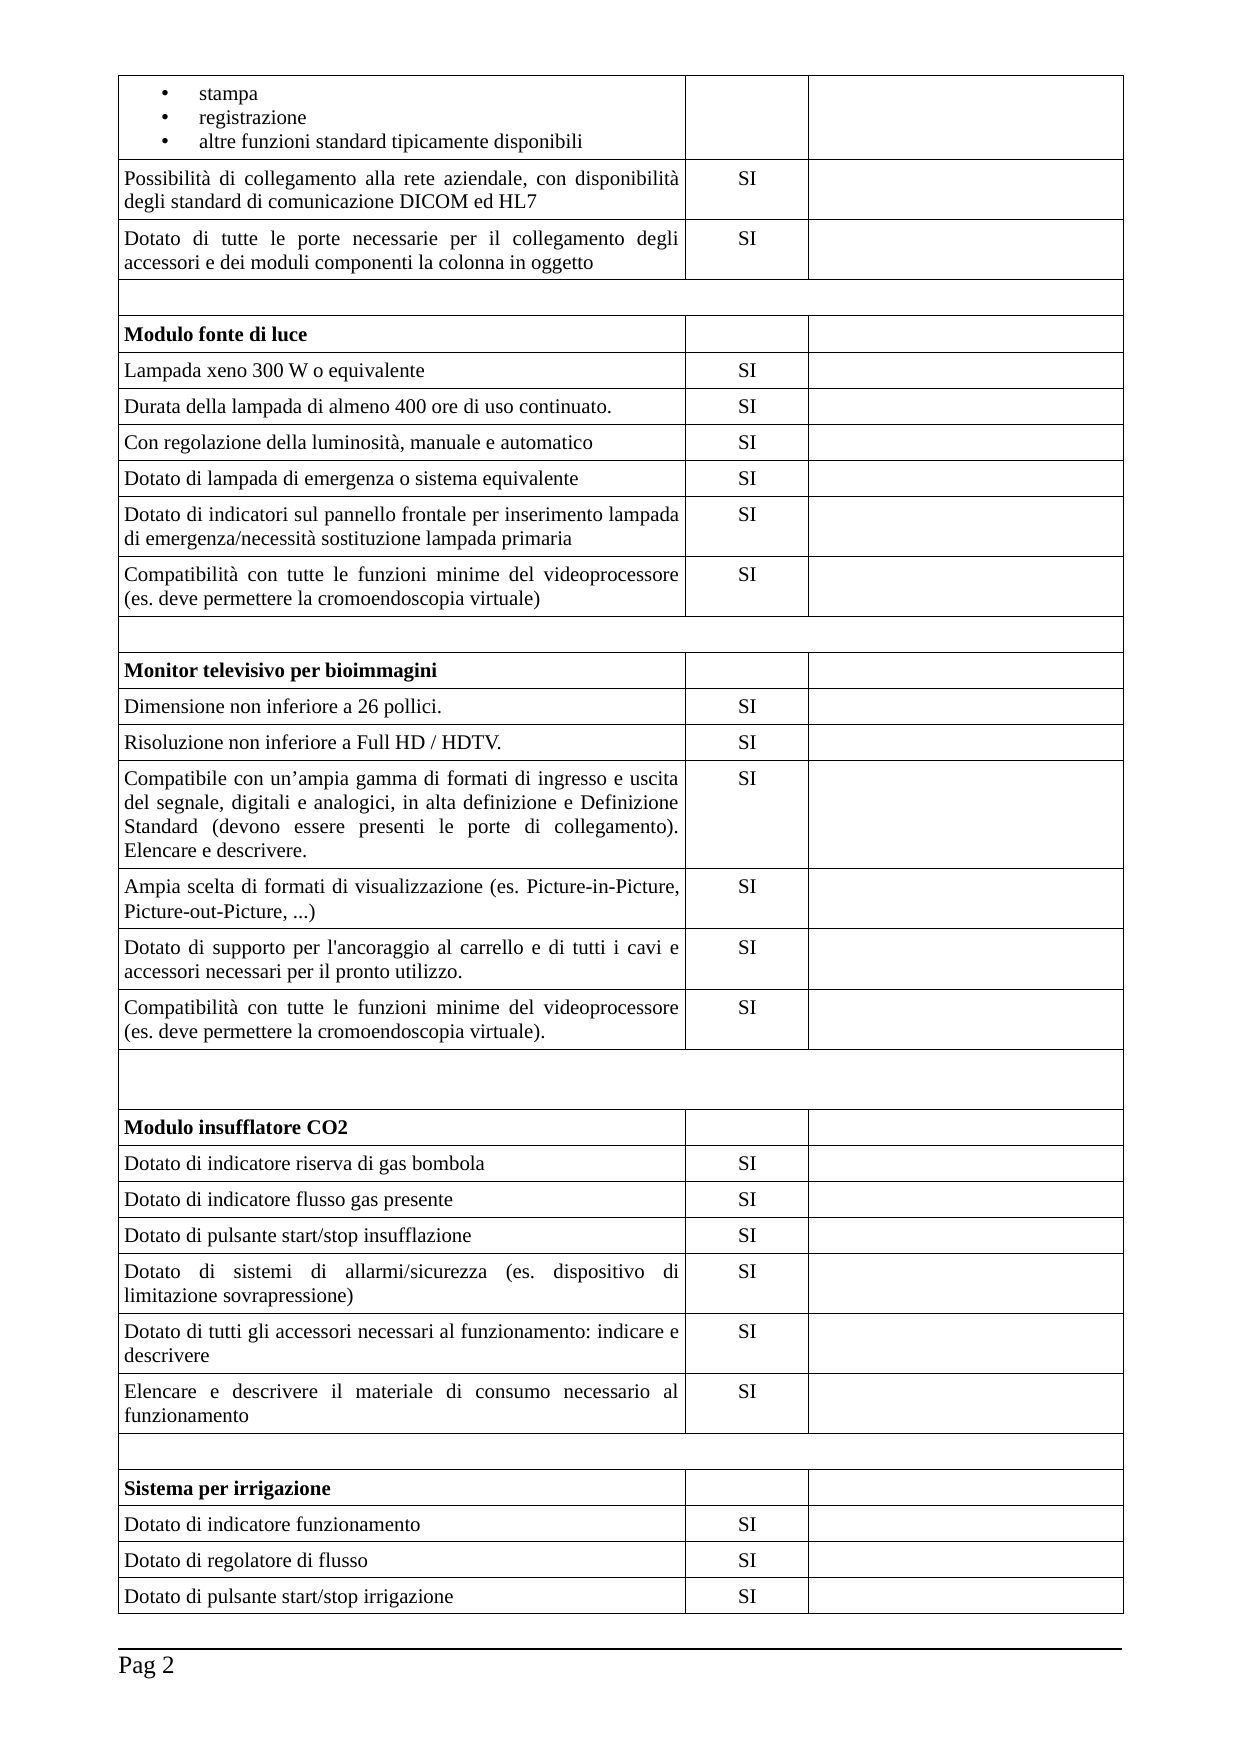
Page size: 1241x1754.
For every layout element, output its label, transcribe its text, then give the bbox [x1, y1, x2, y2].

table_cell SI [686, 389, 808, 423]
table_cell SI [686, 461, 808, 496]
table_cell [809, 1578, 1123, 1613]
table_cell [686, 76, 808, 159]
table_cell [686, 653, 808, 688]
table_cell Ampia scelta di formati di visualizzazione (es. Picture-in-Picture, Picture-out-Picture, ...) [119, 869, 685, 928]
table_cell [686, 316, 808, 351]
table_cell [809, 929, 1123, 988]
table_cell SI [686, 220, 808, 279]
table_cell [809, 1110, 1123, 1145]
table_cell SI [686, 1218, 808, 1253]
table_cell [809, 1470, 1123, 1505]
table_cell Dotato di indicatore flusso gas presente [119, 1182, 685, 1217]
table_cell [809, 316, 1123, 351]
table_cell Dotato di sistemi di allarmi/sicurezza (es. dispositivo di limitazione sovrapressione) [119, 1254, 685, 1313]
table_cell SI [686, 725, 808, 760]
table_cell [119, 280, 1123, 315]
table_cell [809, 1506, 1123, 1541]
table_cell Monitor televisivo per bioimmagini [119, 653, 685, 688]
table_cell SI [686, 160, 808, 219]
table_cell [809, 1542, 1123, 1577]
table_cell Durata della lampada di almeno 400 ore di uso continuato. [119, 389, 685, 423]
table_cell Con regolazione della luminosità, manuale e automatico [119, 425, 685, 459]
table_cell [809, 725, 1123, 760]
table_cell Risoluzione non inferiore a Full HD / HDTV. [119, 725, 685, 760]
table_cell Lampada xeno 300 W o equivalente [119, 353, 685, 387]
table_cell [809, 76, 1123, 159]
table_cell SI [686, 557, 808, 616]
table_cell Dotato di supporto per l'ancoraggio al carrello e di tutti i cavi e accessori necessari per il pronto utilizzo. [119, 929, 685, 988]
table_cell Compatibile con un’ampia gamma di formati di ingresso e uscita del segnale, digitali e analogici, in alta definizione e Definizione Standard (devono essere presenti le porte di collegamento). Elencare e descrivere. [119, 761, 685, 868]
table_cell SI [686, 761, 808, 868]
table_cell SI [686, 689, 808, 724]
table_cell [119, 1434, 1123, 1469]
table_cell Dimensione non inferiore a 26 pollici. [119, 689, 685, 724]
table_cell Compatibilità con tutte le funzioni minime del videoprocessore (es. deve permettere la cromoendoscopia virtuale). [119, 990, 685, 1048]
table_cell SI [686, 990, 808, 1048]
table_cell Sistema per irrigazione [119, 1470, 685, 1505]
table_cell [809, 425, 1123, 459]
table_cell Modulo fonte di luce [119, 316, 685, 351]
table_cell SI [686, 1578, 808, 1613]
table_cell Dotato di indicatore funzionamento [119, 1506, 685, 1541]
table_cell SI [686, 1182, 808, 1217]
table_cell [809, 557, 1123, 616]
table_cell [809, 1218, 1123, 1253]
table_cell [809, 160, 1123, 219]
table_cell [809, 689, 1123, 724]
table_cell [119, 1050, 1123, 1109]
table_cell [809, 1182, 1123, 1217]
table_cell SI [686, 1146, 808, 1181]
table_cell SI [686, 929, 808, 988]
table_cell Dotato di tutti gli accessori necessari al funzionamento: indicare e descrivere [119, 1314, 685, 1373]
table_cell Dotato di pulsante start/stop irrigazione [119, 1578, 685, 1613]
table_cell SI [686, 869, 808, 928]
table_cell Dotato di pulsante start/stop insufflazione [119, 1218, 685, 1253]
table_cell Dotato di tutte le porte necessarie per il collegamento degli accessori e dei moduli componenti la colonna in oggetto [119, 220, 685, 279]
table_cell [809, 761, 1123, 868]
table_cell Dotato di regolatore di flusso [119, 1542, 685, 1577]
table_cell [809, 461, 1123, 496]
table_cell [809, 653, 1123, 688]
table_cell Dotato di lampada di emergenza o sistema equivalente [119, 461, 685, 496]
table_cell Possibilità di collegamento alla rete aziendale, con disponibilità degli standard di comunicazione DICOM ed HL7 [119, 160, 685, 219]
table_cell [809, 389, 1123, 423]
table_cell [809, 1374, 1123, 1433]
table_cell [809, 353, 1123, 387]
table_cell SI [686, 1254, 808, 1313]
table_cell Compatibilità con tutte le funzioni minime del videoprocessore (es. deve permettere la cromoendoscopia virtuale) [119, 557, 685, 616]
table_cell [809, 990, 1123, 1048]
table_cell [686, 1110, 808, 1145]
table_cell SI [686, 353, 808, 387]
table_cell SI [686, 1542, 808, 1577]
table_cell SI [686, 497, 808, 556]
table_cell Deve offrire la possibilità di effettuare i controlli remoti da endoscopio, per il comando di: sistema per irrigazione/aspirazione stampa registrazione altre funzioni standard tipicamente disponibili [119, 76, 685, 159]
table_cell [809, 869, 1123, 928]
table_cell [119, 617, 1123, 652]
table_cell [809, 497, 1123, 556]
table_cell SI [686, 1374, 808, 1433]
table_cell Elencare e descrivere il materiale di consumo necessario al funzionamento [119, 1374, 685, 1433]
table_cell [809, 1314, 1123, 1373]
table_cell [686, 1470, 808, 1505]
table_cell Modulo insufflatore CO2 [119, 1110, 685, 1145]
table_cell [809, 220, 1123, 279]
table_cell SI [686, 425, 808, 459]
table_cell SI [686, 1506, 808, 1541]
table_cell [809, 1254, 1123, 1313]
table_cell Dotato di indicatore riserva di gas bombola [119, 1146, 685, 1181]
table_cell [809, 1146, 1123, 1181]
table_cell Dotato di indicatori sul pannello frontale per inserimento lampada di emergenza/necessità sostituzione lampada primaria [119, 497, 685, 556]
table_cell SI [686, 1314, 808, 1373]
